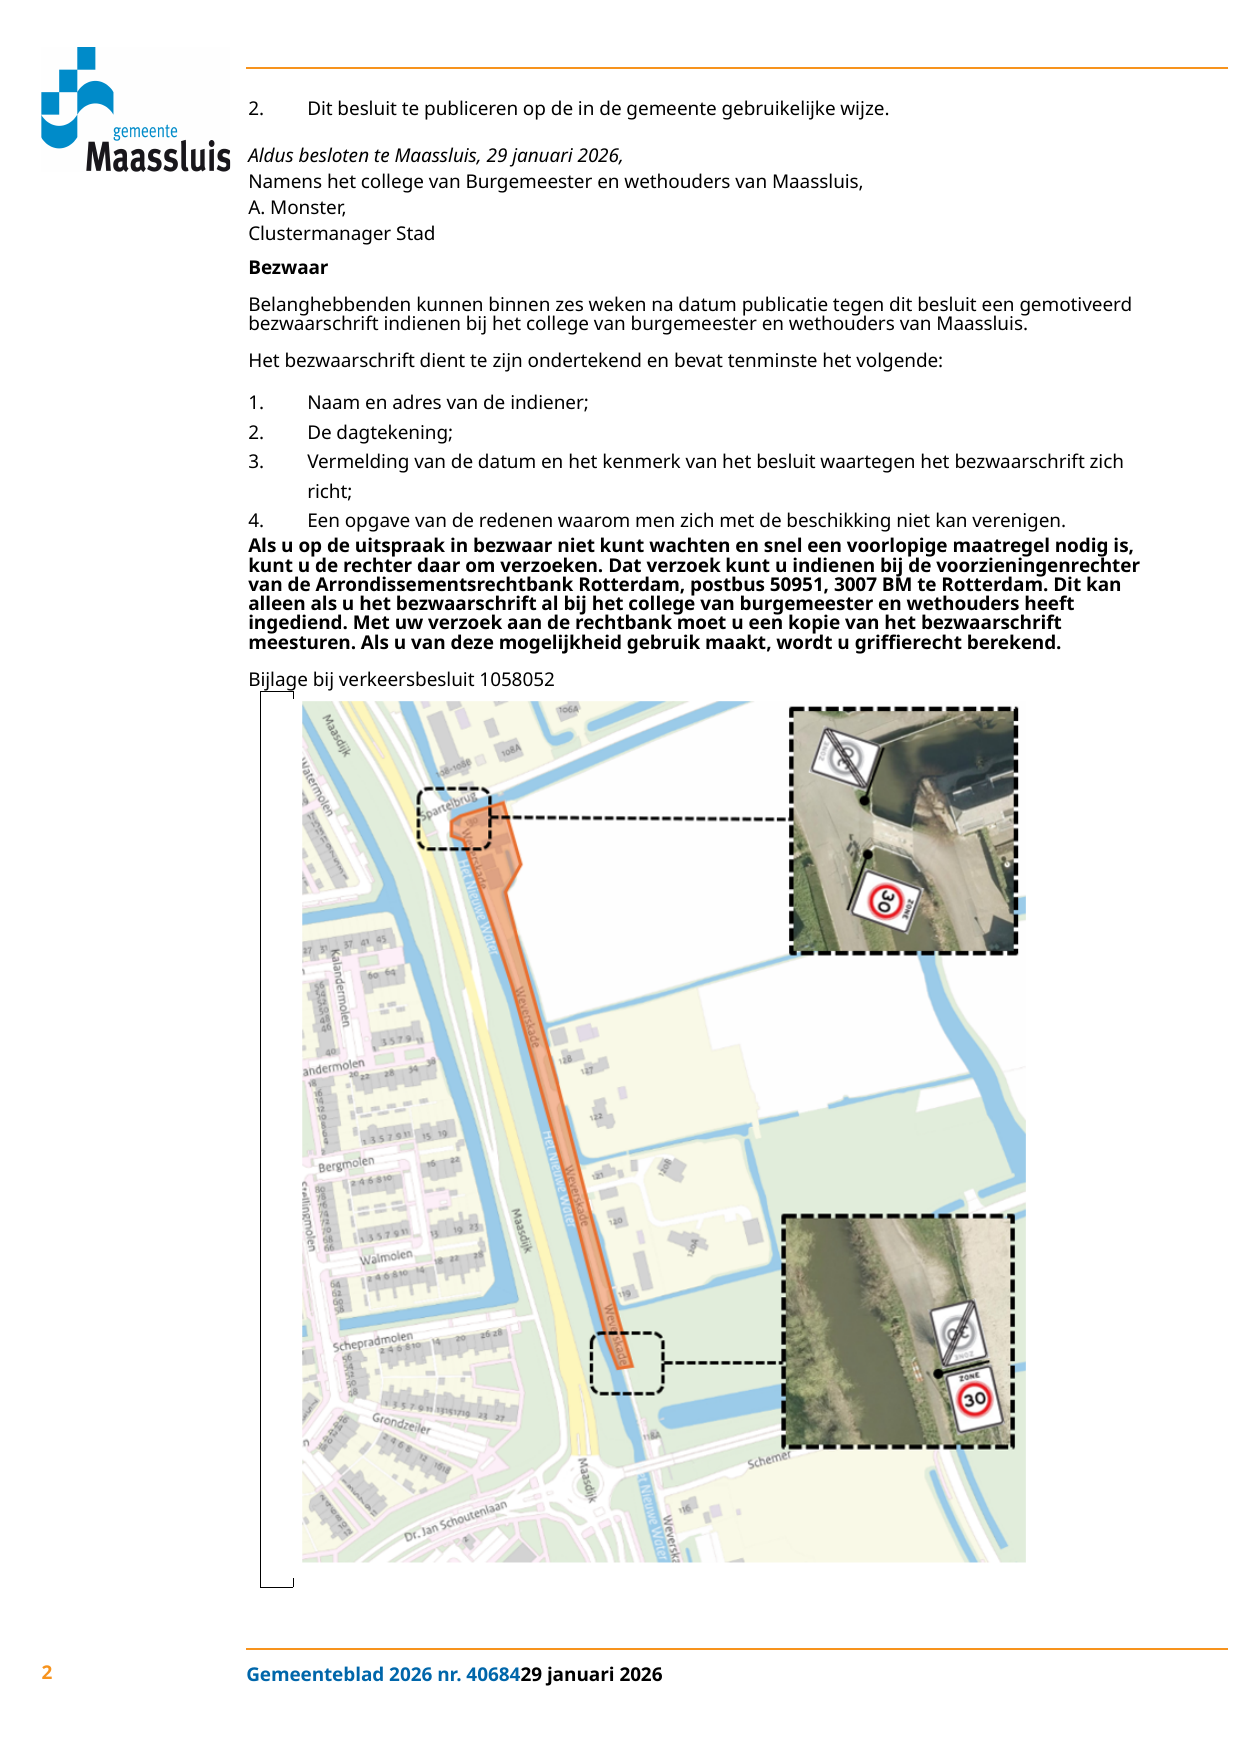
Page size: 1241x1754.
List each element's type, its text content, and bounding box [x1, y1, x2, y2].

picture [41, 47, 77, 92]
text Clustermanager Stad [248, 220, 1152, 246]
list Vermelding van de datum en het kenmerk van het besluit waartegen het bezwaarschrift zich richt; [248, 448, 1152, 504]
text Belanghebbenden kunnen binnen zes weken na datum publicatie tegen dit besluit een gemotiveerd bezwaarschrift indienen bij het college van burgemeester en wethouders van Maassluis. [248, 296, 1152, 335]
list Naam en adres van de indiener; [248, 389, 1152, 415]
text Namens het college van Burgemeester en wethouders van Maassluis, [248, 168, 1152, 194]
picture [268, 699, 1037, 1578]
list Een opgave van de redenen waarom men zich met de beschikking niet kan verenigen. [248, 508, 1152, 533]
text Aldus besloten te Maassluis, 29 januari 2026, [248, 143, 1152, 168]
text Bezwaar [248, 259, 1152, 278]
list De dagtekening; [248, 419, 1152, 445]
list Dit besluit te publiceren op de in de gemeente gebruikelijke wijze. [248, 95, 1152, 121]
text A. Monster, [248, 194, 1152, 220]
text Bijlage bij verkeersbesluit 1058052 [248, 671, 1152, 690]
picture [41, 47, 231, 172]
text Het bezwaarschrift dient te zijn ondertekend en bevat tenminste het volgende: [248, 352, 1152, 372]
text Als u op de uitspraak in bezwaar niet kunt wachten en snel een voorlopige maatregel nodig is, kunt u de rechter daar om verzoeken. Dat verzoek kunt u indienen bij de voorzieningenrechter van de Arrondissementsrechtbank Rotterdam, postbus 50951, 3007 BM te Rotterdam. Dit kan alleen als u het bezwaarschrift al bij het college van burgemeester en wethouders heeft ingediend. Met uw verzoek aan de rechtbank moet u een kopie van het bezwaarschrift meesturen. Als u van deze mogelijkheid gebruik maakt, wordt u griffierecht berekend. [248, 537, 1152, 653]
